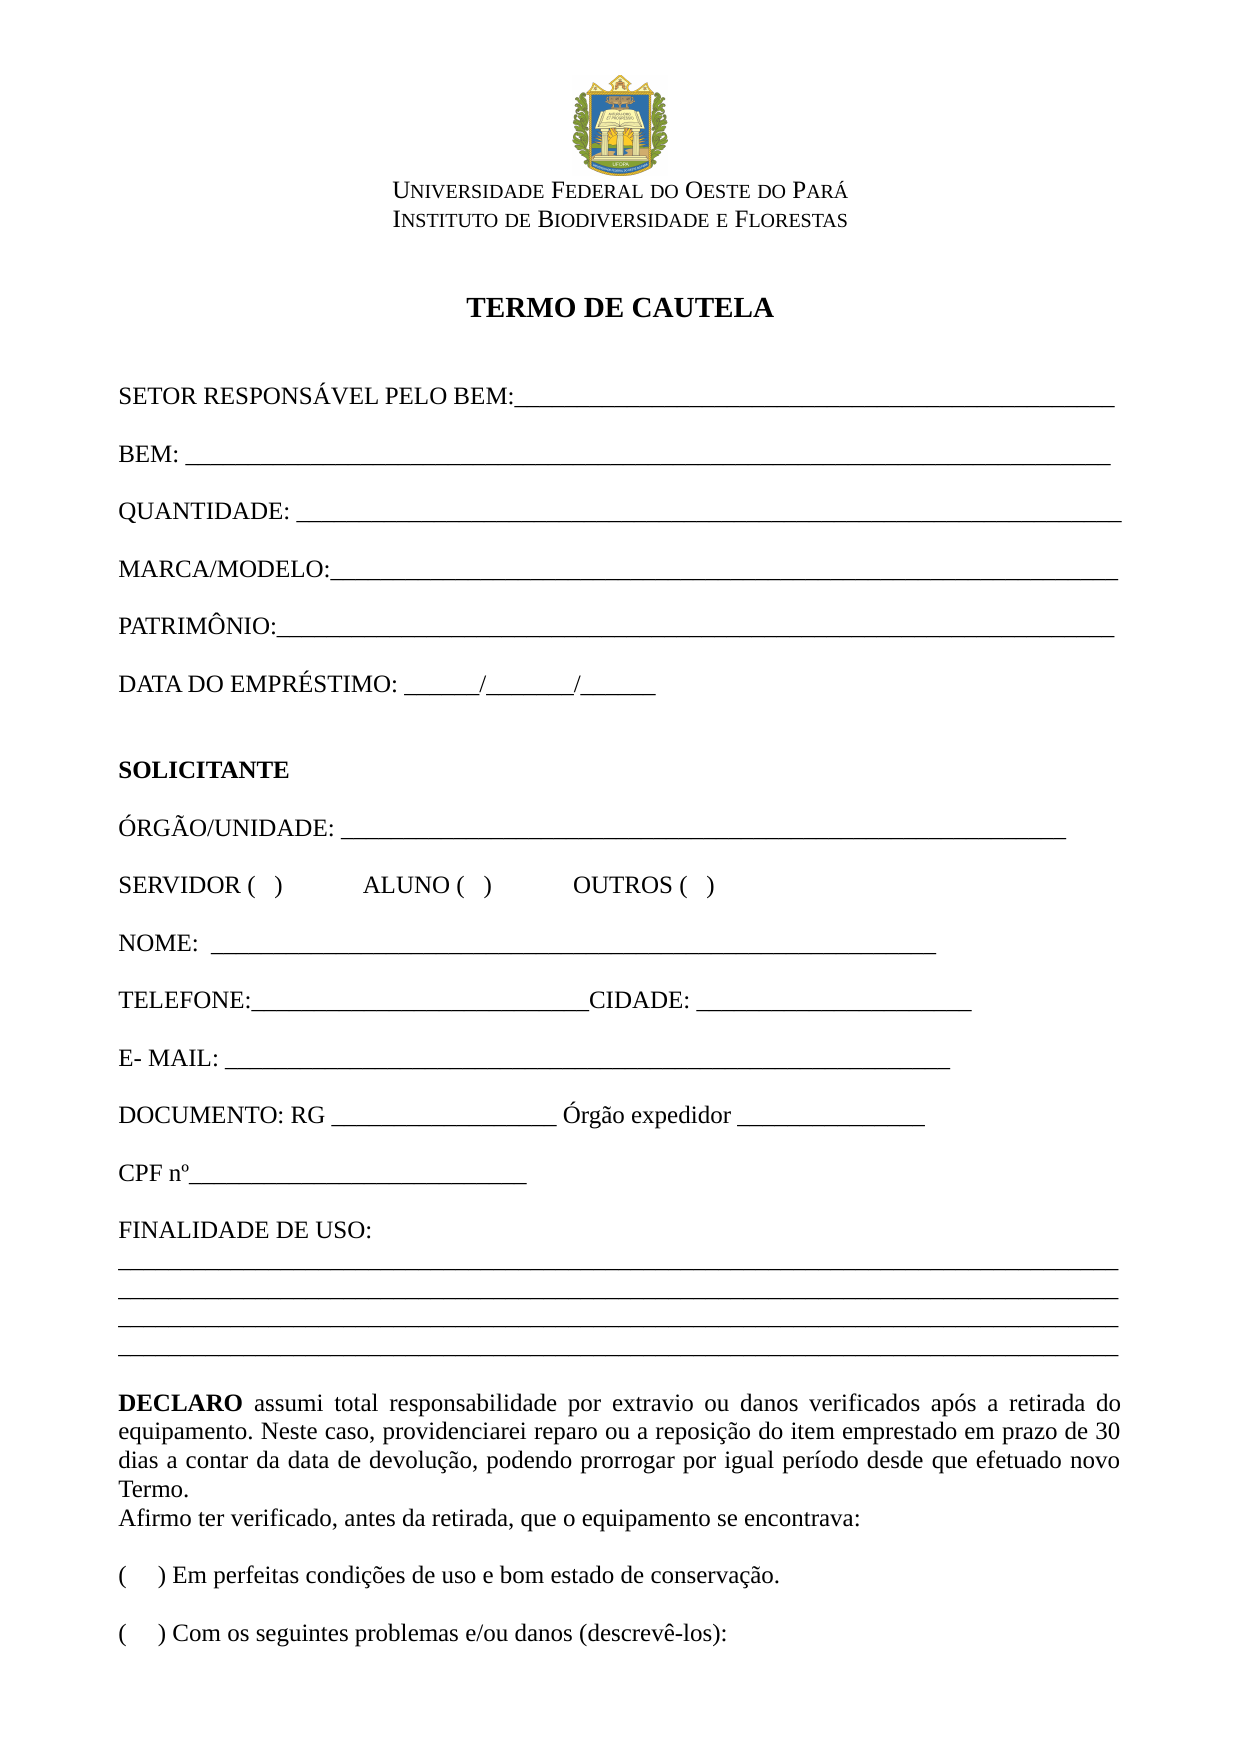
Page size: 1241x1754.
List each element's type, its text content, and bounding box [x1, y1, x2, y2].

text DOCUMENTO: RG __________________ Órgão expedidor _______________ [118, 1100, 1122, 1129]
text ________________________________________________________________________________ [118, 1301, 1122, 1330]
text SETOR RESPONSÁVEL PELO BEM:________________________________________________ [118, 381, 1122, 410]
text ( ) Com os seguintes problemas e/ou danos (descrevê-los): [118, 1618, 1122, 1646]
text QUANTIDADE: __________________________________________________________________ [118, 496, 1122, 525]
text SOLICITANTE [118, 755, 1122, 784]
text DECLARO assumi total responsabilidade por extravio ou danos verificados após a retirada do equipamento. Neste caso, providenciarei reparo ou a reposição do item emprestado em prazo de 30 dias a contar da data de devolução, podendo prorrogar por igual período desde que efetuado novo Termo. [118, 1388, 1122, 1503]
text BEM: __________________________________________________________________________ [118, 439, 1122, 468]
text CPF nº___________________________ [118, 1158, 1122, 1186]
text ÓRGÃO/UNIDADE: __________________________________________________________ [118, 813, 1122, 841]
text ( ) Em perfeitas condições de uso e bom estado de conservação. [118, 1560, 1122, 1589]
text MARCA/MODELO:_______________________________________________________________ [118, 554, 1122, 583]
text DATA DO EMPRÉSTIMO: ______/_______/______ [118, 669, 1122, 698]
text TELEFONE:___________________________CIDADE: ______________________ [118, 985, 1122, 1014]
text Afirmo ter verificado, antes da retirada, que o equipamento se encontrava: [118, 1503, 1122, 1531]
text E- MAIL: __________________________________________________________ [118, 1043, 1122, 1071]
text TERMO DE CAUTELA [118, 290, 1122, 324]
text PATRIMÔNIO:___________________________________________________________________ [118, 611, 1122, 640]
text ________________________________________________________________________________ [118, 1273, 1122, 1301]
text NOME: __________________________________________________________ [118, 928, 1122, 956]
text ________________________________________________________________________________ [118, 1244, 1122, 1273]
text ________________________________________________________________________________ [118, 1330, 1122, 1359]
text SERVIDOR ( ) ALUNO ( ) OUTROS ( ) [118, 870, 1122, 899]
text FINALIDADE DE USO: [118, 1215, 1122, 1244]
